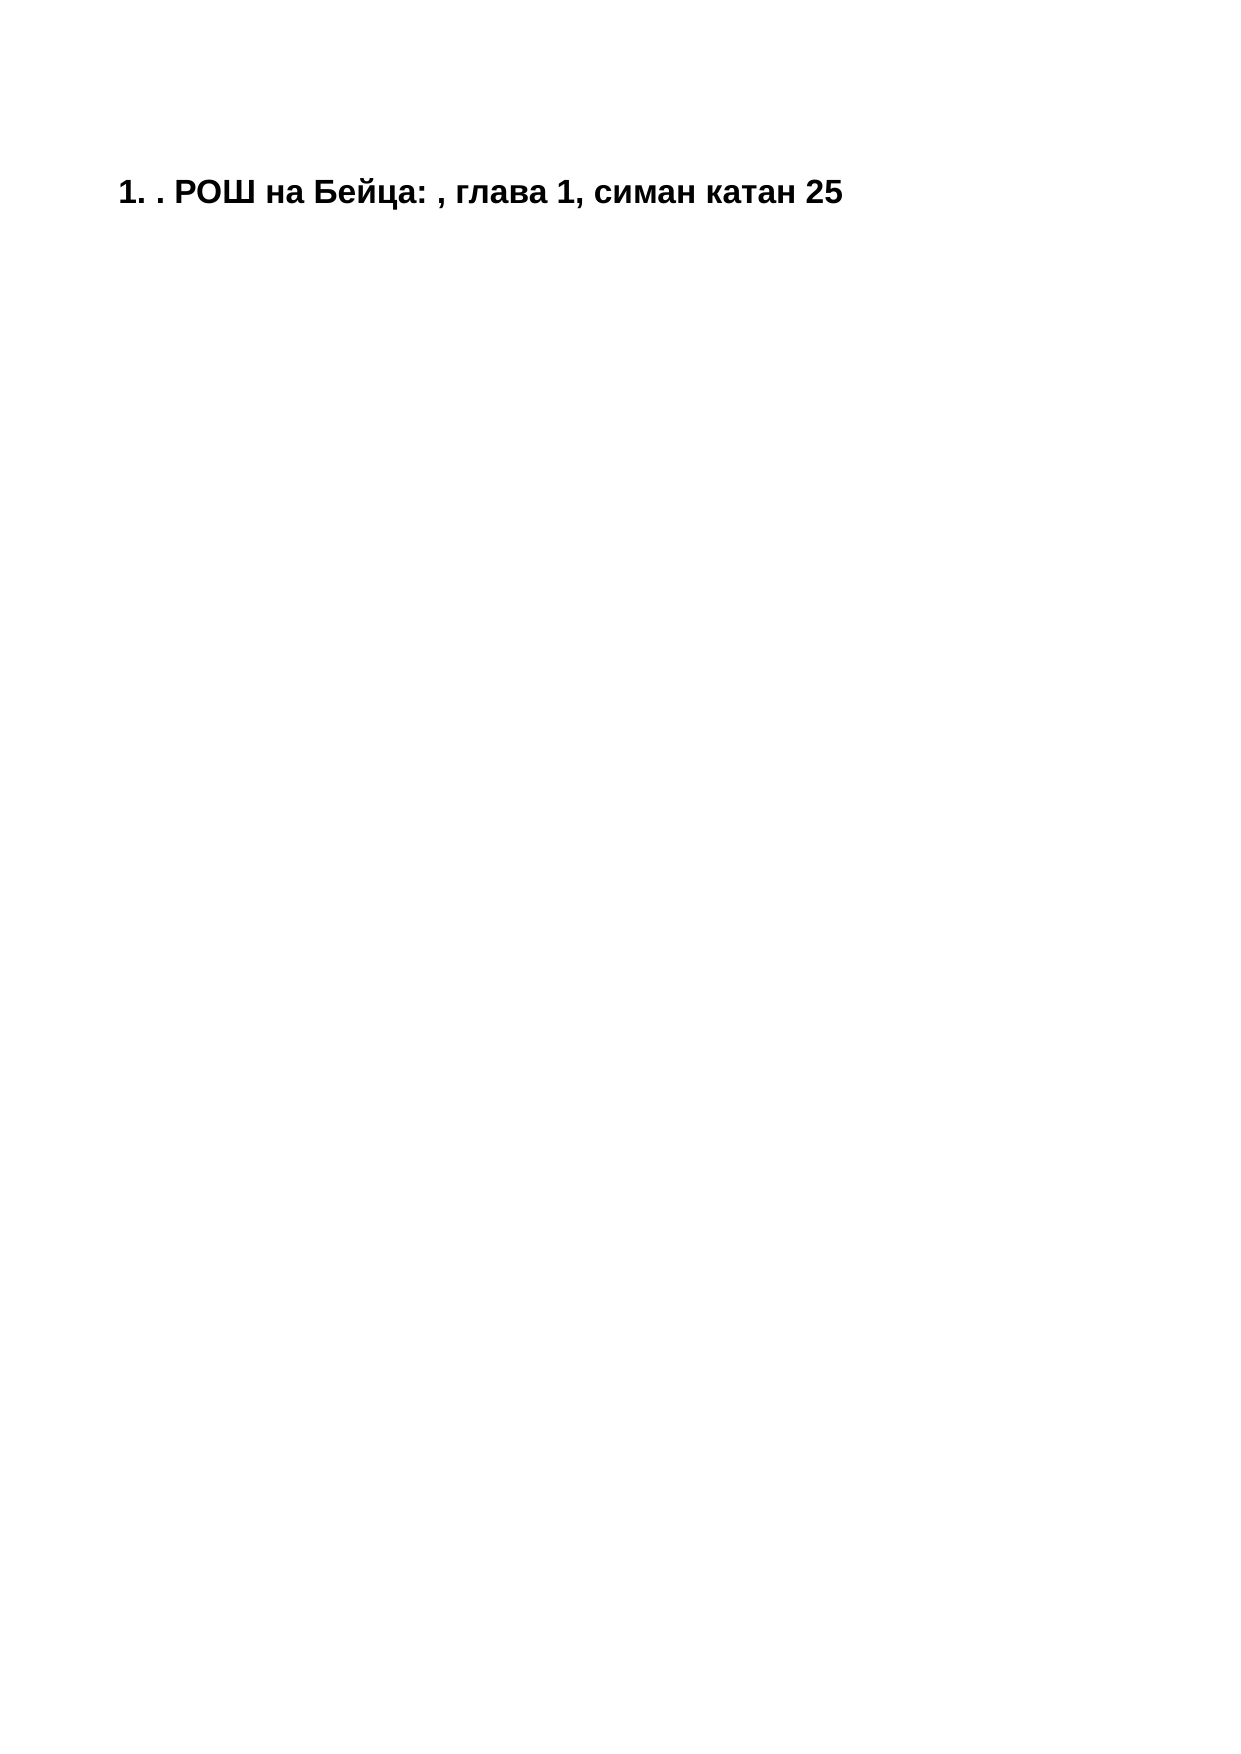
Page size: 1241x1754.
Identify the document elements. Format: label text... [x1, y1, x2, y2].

subtitle . РОШ на Бейца: , глава 1, симан катан 25 [118, 147, 1122, 176]
